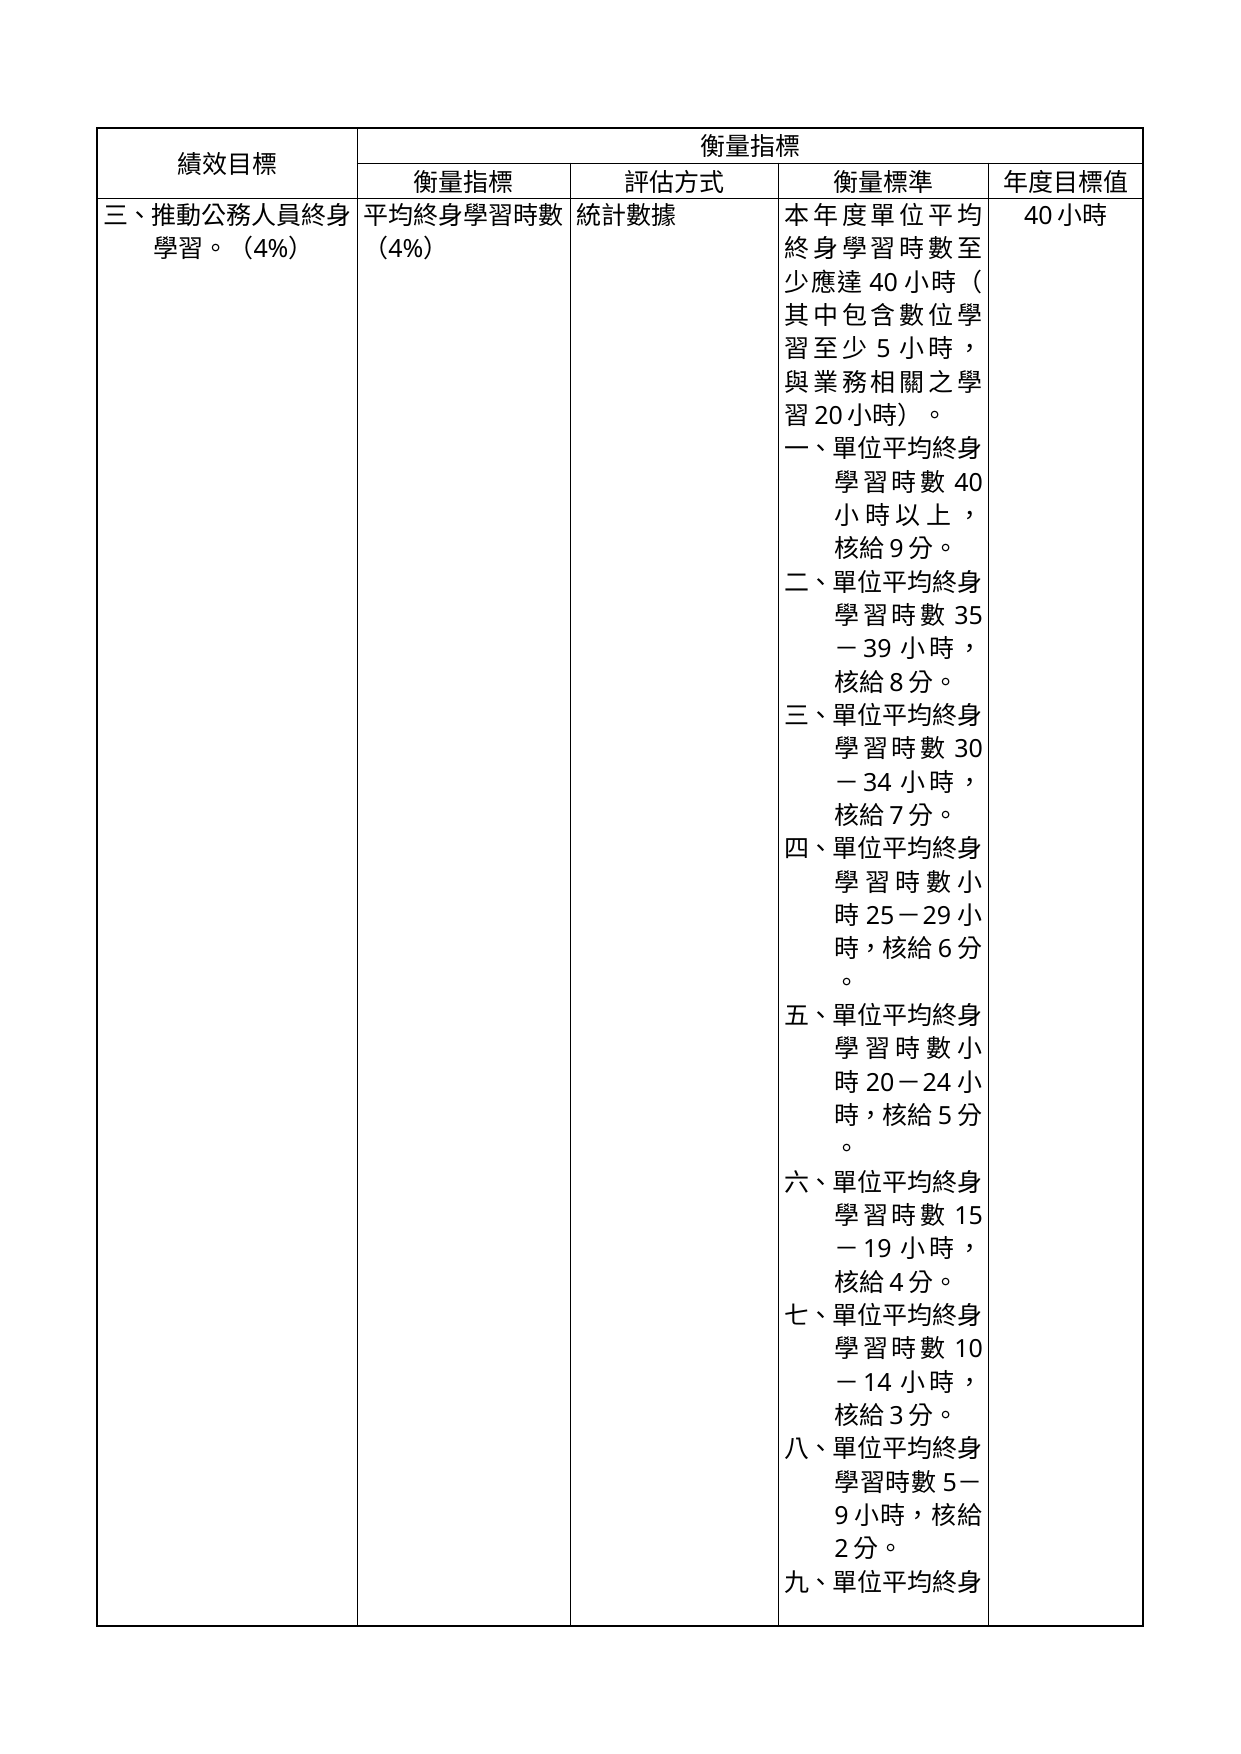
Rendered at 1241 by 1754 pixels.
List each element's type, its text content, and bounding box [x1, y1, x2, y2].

table_header 衡量指標 [358, 129, 1142, 162]
table_cell 本年度單位平均終身學習時數至少應達40小時（其中包含數位學習至少5小時，與業務相關之學習20小時）。 一、單位平均終身學習時數40小時以上，核給9分。 二、單位平均終身學習時數35－39小時，核給8分。 三、單位平均終身學習時數30－34小時，核給7分。 四、單位平均終身學習時數小時25－29小時，核給6分。 五、單位平均終身學習時數小時20－24小時，核給5分。 六、單位平均終身學習時數15－19小時，核給4分。 七、單位平均終身學習時數10－14小時，核給3分。 八、單位平均終身學習時數5－9小時，核給2分。 九、單位平均終身 [779, 199, 988, 1625]
table_cell 衡量標準 [779, 164, 988, 198]
table_cell 三、推動公務人員終身學習。（4%） [98, 199, 357, 1625]
table_cell 衡量指標 [358, 164, 570, 198]
table_cell 年度目標值 [989, 164, 1142, 198]
table_cell 評估方式 [571, 164, 778, 198]
table_cell 平均終身學習時數（4%） [358, 199, 570, 1625]
table_cell 40小時 [989, 199, 1142, 1625]
table_cell 統計數據 [571, 199, 778, 1625]
table_header 績效目標 [98, 129, 357, 198]
